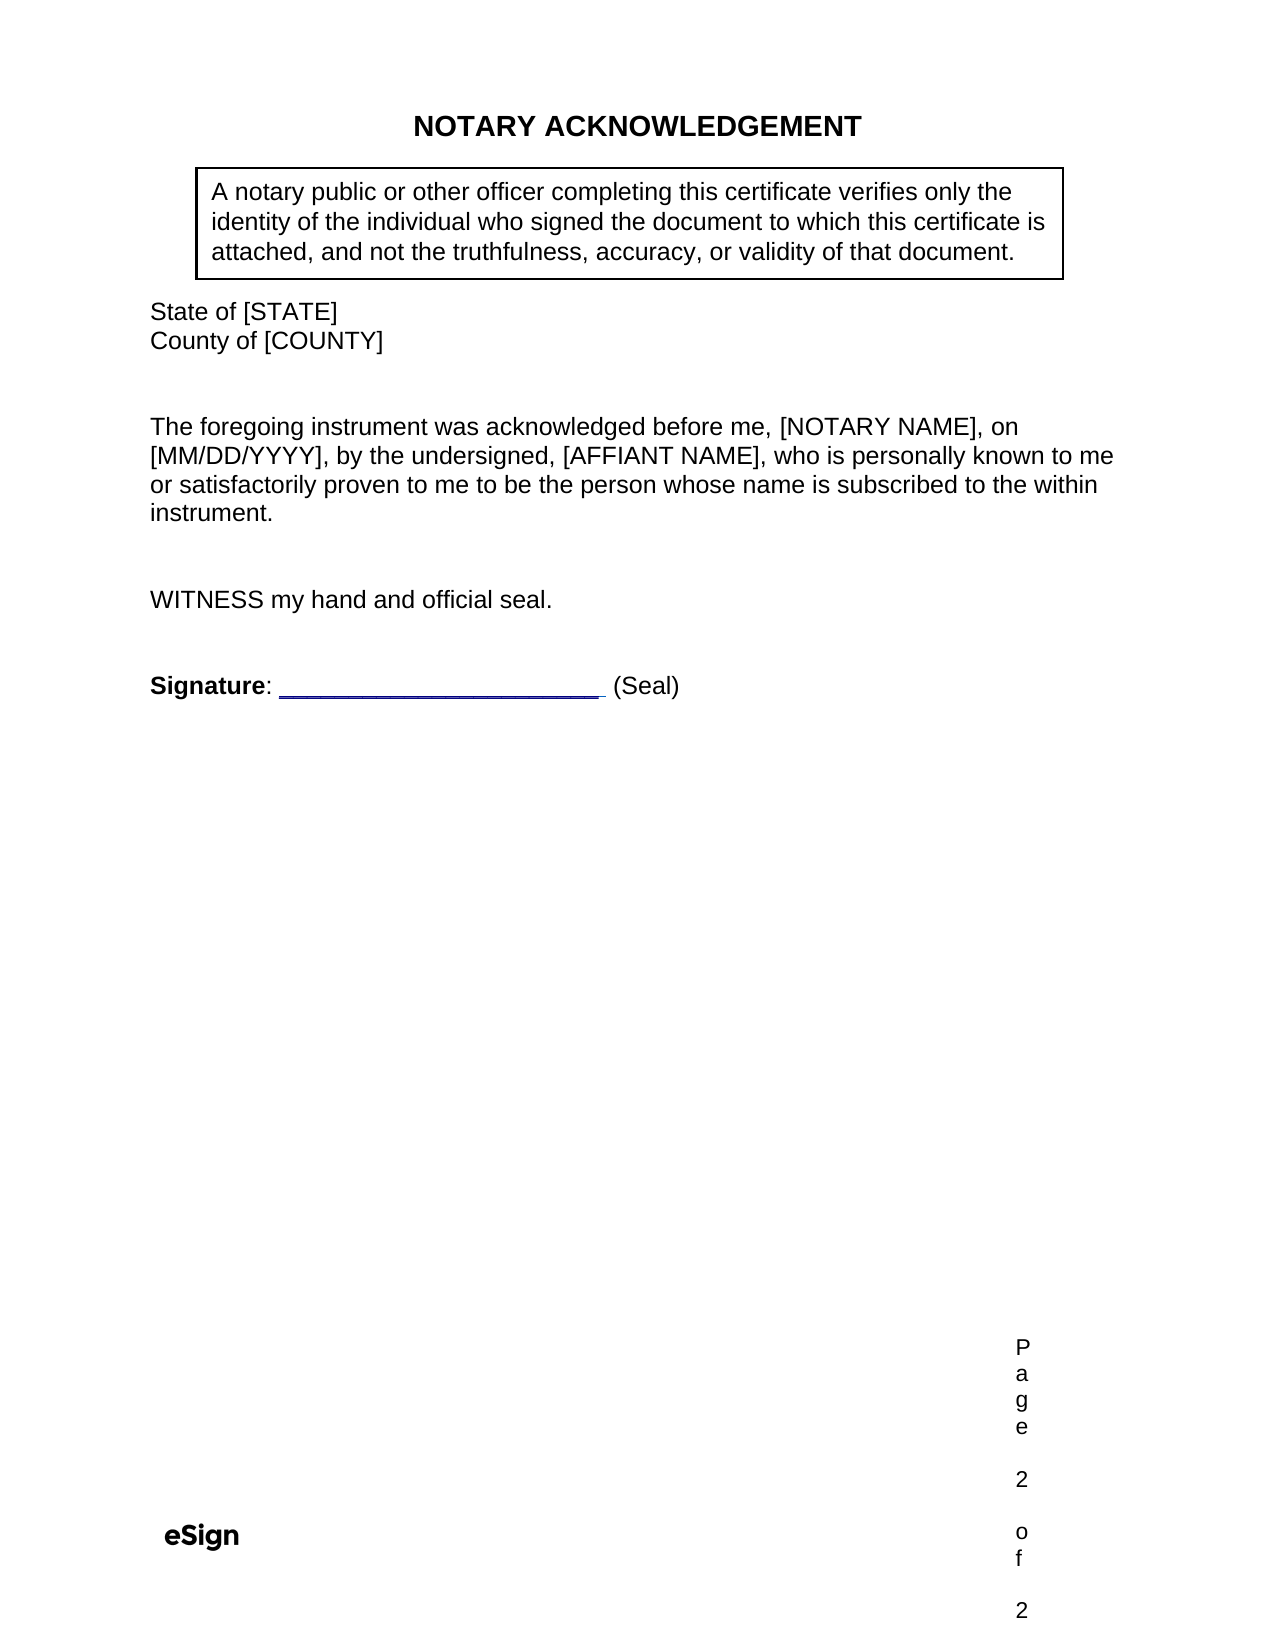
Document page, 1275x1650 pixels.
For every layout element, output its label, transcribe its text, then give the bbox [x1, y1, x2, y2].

subtitle NOTARY ACKNOWLEDGEMENT [150, 108, 1125, 142]
text The foregoing instrument was acknowledged before me, [NOTARY NAME], on [MM/DD/YYYY], by the undersigned, [AFFIANT NAME], who is personally known to me or satisfactorily proven to me to be the person whose name is subscribed to the within instrument. [150, 412, 1125, 527]
text State of [STATE] [150, 297, 1125, 326]
text Signature: _______________________ (Seal) [150, 671, 1125, 700]
text WITNESS my hand and official seal. [150, 585, 1125, 613]
text County of [COUNTY] [150, 326, 1125, 355]
